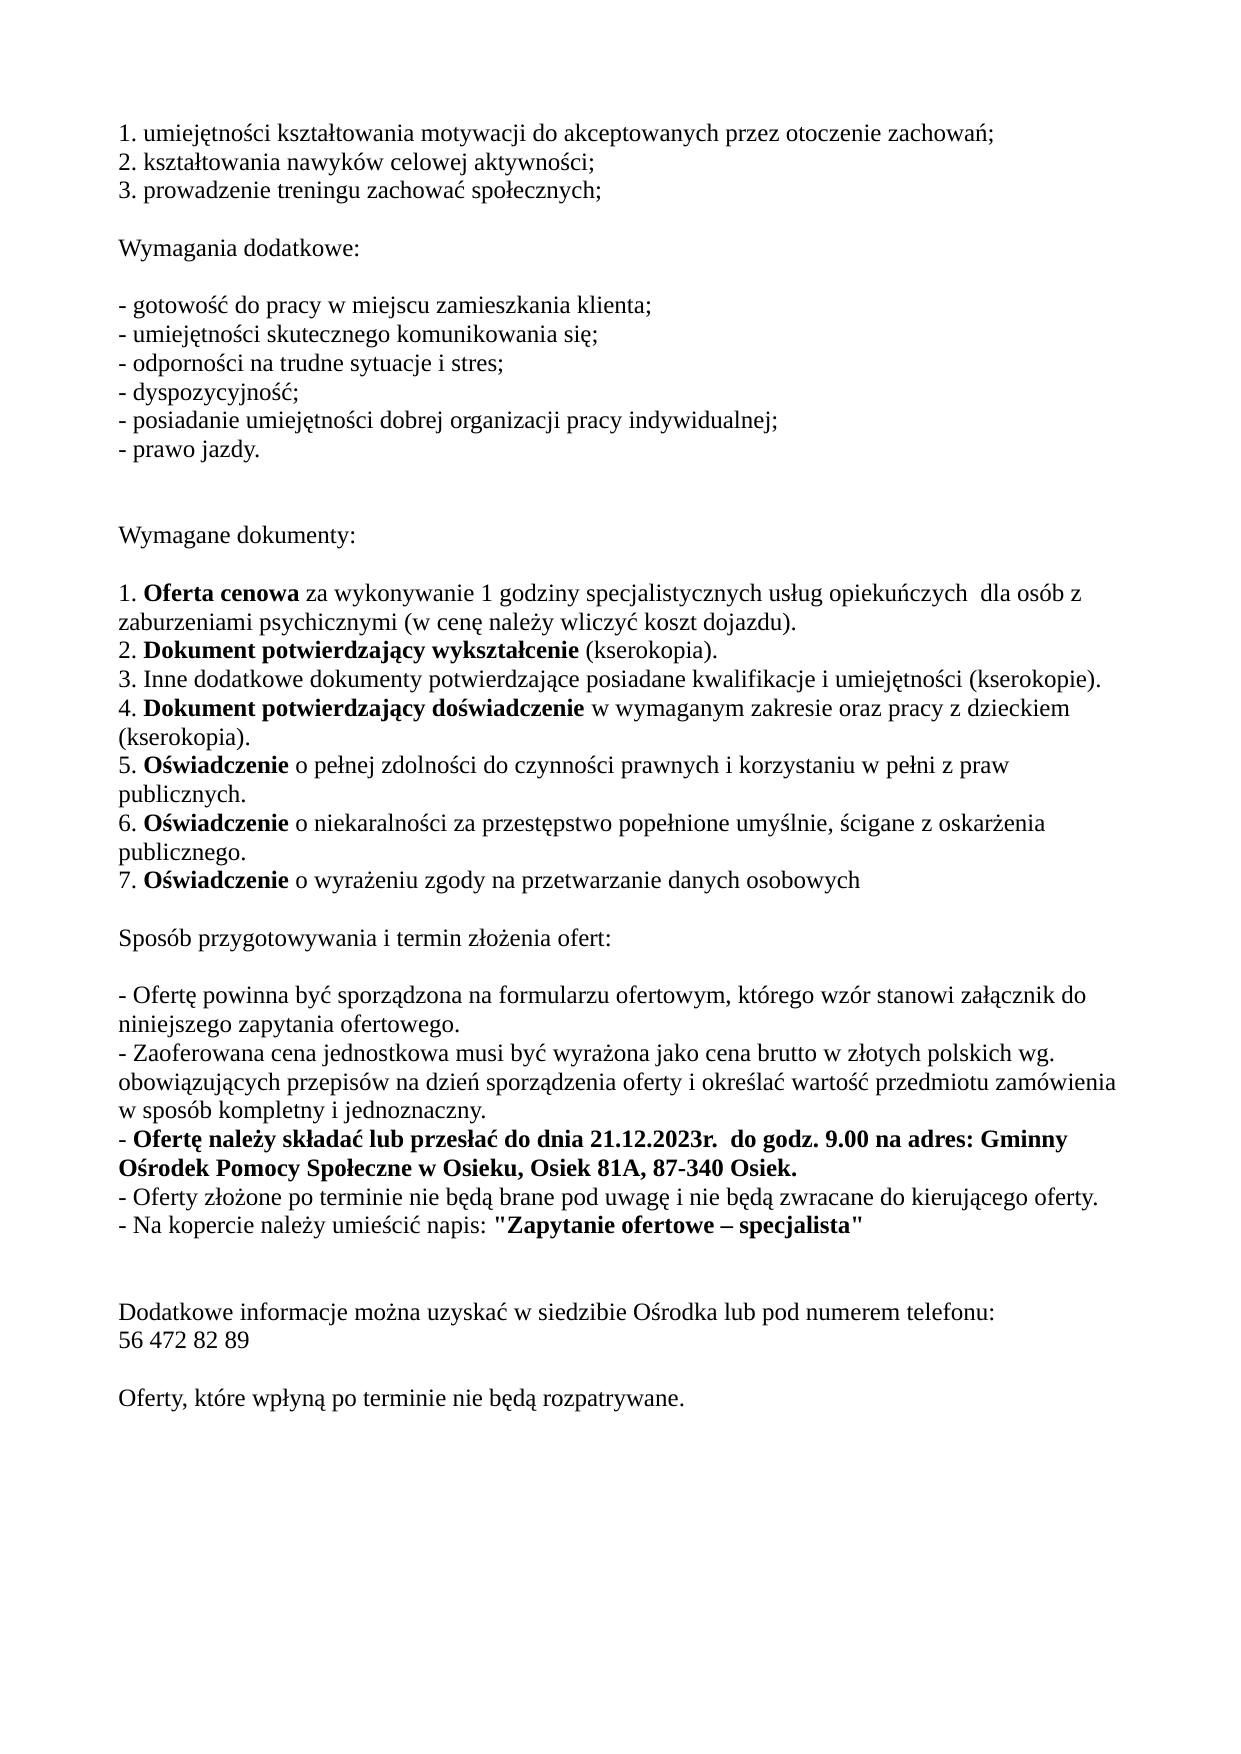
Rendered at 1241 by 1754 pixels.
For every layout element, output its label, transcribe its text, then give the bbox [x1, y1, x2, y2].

text - dyspozycyjność; [118, 377, 1122, 406]
text Wymagane dokumenty: [118, 521, 1122, 549]
text 2. Dokument potwierdzający wykształcenie (kserokopia). [118, 636, 1122, 664]
text - prawo jazdy. [118, 434, 1122, 463]
text 7. Oświadczenie o wyrażeniu zgody na przetwarzanie danych osobowych [118, 866, 1122, 894]
text - odporności na trudne sytuacje i stres; [118, 348, 1122, 377]
text 3. prowadzenie treningu zachować społecznych; [118, 176, 1122, 204]
text Wymagania dodatkowe: [118, 233, 1122, 262]
text - umiejętności skutecznego komunikowania się; [118, 319, 1122, 348]
text 5. Oświadczenie o pełnej zdolności do czynności prawnych i korzystaniu w pełni z praw publicznych. [118, 751, 1122, 808]
text - posiadanie umiejętności dobrej organizacji pracy indywidualnej; [118, 406, 1122, 434]
text 6. Oświadczenie o niekaralności za przestępstwo popełnione umyślnie, ścigane z oskarżenia publicznego. [118, 808, 1122, 866]
text - Ofertę należy składać lub przesłać do dnia 21.12.2023r. do godz. 9.00 na adres: Gminny Ośrodek Pomocy Społeczne w Osieku, Osiek 81A, 87-340 Osiek. [118, 1124, 1122, 1182]
text - Na kopercie należy umieścić napis: "Zapytanie ofertowe – specjalista" [118, 1211, 1122, 1239]
text 4. Dokument potwierdzający doświadczenie w wymaganym zakresie oraz pracy z dzieckiem (kserokopia). [118, 693, 1122, 751]
text 1. Oferta cenowa za wykonywanie 1 godziny specjalistycznych usług opiekuńczych dla osób z zaburzeniami psychicznymi (w cenę należy wliczyć koszt dojazdu). [118, 578, 1122, 636]
text - Zaoferowana cena jednostkowa musi być wyrażona jako cena brutto w złotych polskich wg. obowiązujących przepisów na dzień sporządzenia oferty i określać wartość przedmiotu zamówienia w sposób kompletny i jednoznaczny. [118, 1038, 1122, 1124]
text 2. kształtowania nawyków celowej aktywności; [118, 147, 1122, 176]
text Oferty, które wpłyną po terminie nie będą rozpatrywane. [118, 1383, 1122, 1412]
text 56 472 82 89 [118, 1326, 1122, 1354]
text 3. Inne dodatkowe dokumenty potwierdzające posiadane kwalifikacje i umiejętności (kserokopie). [118, 664, 1122, 693]
text - Ofertę powinna być sporządzona na formularzu ofertowym, którego wzór stanowi załącznik do niniejszego zapytania ofertowego. [118, 981, 1122, 1038]
text Dodatkowe informacje można uzyskać w siedzibie Ośrodka lub pod numerem telefonu: [118, 1297, 1122, 1326]
text - Oferty złożone po terminie nie będą brane pod uwagę i nie będą zwracane do kierującego oferty. [118, 1182, 1122, 1211]
text - gotowość do pracy w miejscu zamieszkania klienta; [118, 291, 1122, 319]
text Sposób przygotowywania i termin złożenia ofert: [118, 923, 1122, 952]
text 1. umiejętności kształtowania motywacji do akceptowanych przez otoczenie zachowań; [118, 118, 1122, 147]
